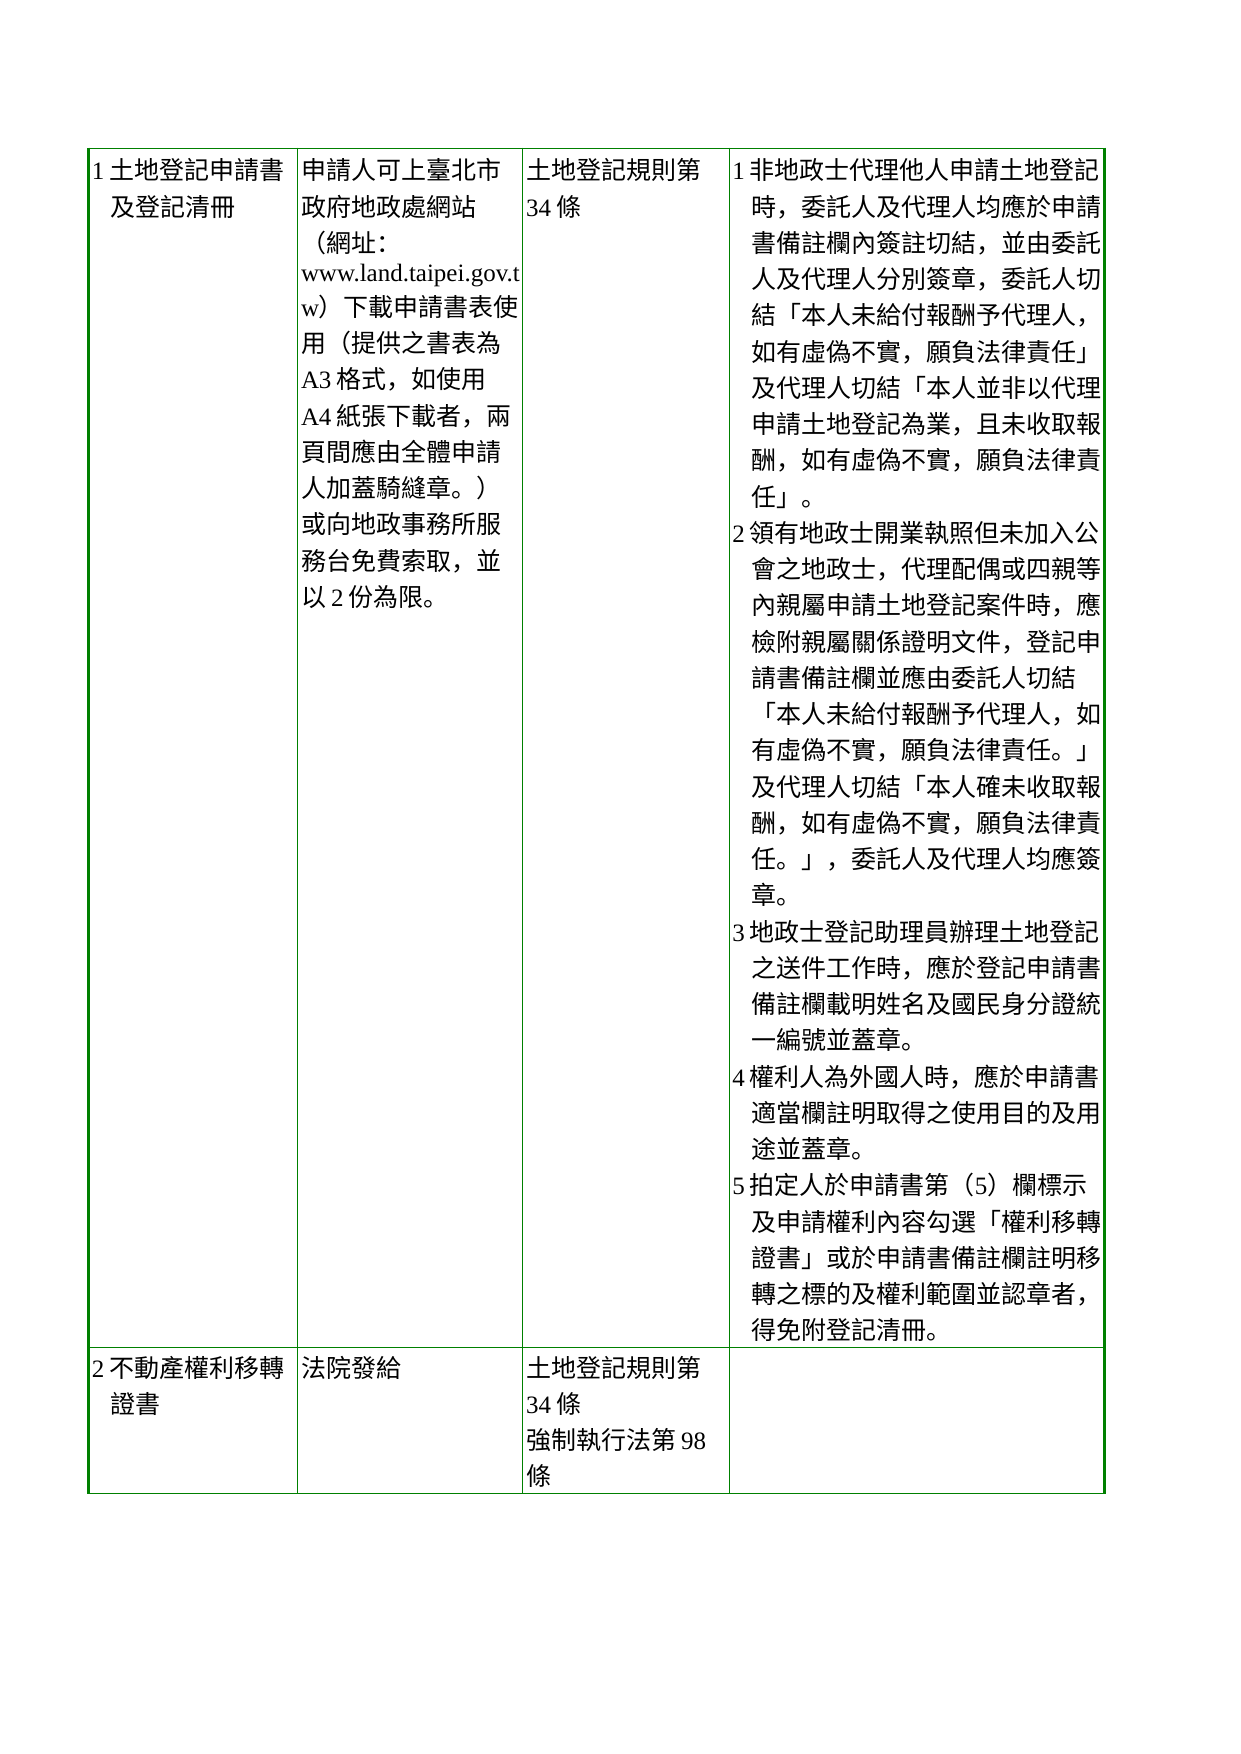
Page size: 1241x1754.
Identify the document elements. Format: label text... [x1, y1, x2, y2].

table_cell 1土地登記申請書及登記清冊 [90, 149, 297, 1347]
table_cell 土地登記規則第 34條 強制執行法第98條 [523, 1348, 729, 1493]
table_cell [730, 1348, 1103, 1493]
table_cell 2不動產權利移轉證書 [90, 1348, 297, 1493]
table_cell 土地登記規則第34條 [523, 149, 729, 1347]
table_cell 申請人可上臺北市政府地政處網站（網址：www.land.taipei.gov.tw）下載申請書表使用（提供之書表為A3格式，如使用A4紙張下載者，兩頁間應由全體申請人加蓋騎縫章。）或向地政事務所服務台免費索取，並以2份為限。 [298, 149, 522, 1347]
table_cell 1非地政士代理他人申請土地登記時，委託人及代理人均應於申請書備註欄內簽註切結，並由委託人及代理人分別簽章，委託人切結「本人未給付報酬予代理人，如有虛偽不實，願負法律責任」及代理人切結「本人並非以代理申請土地登記為業，且未收取報酬，如有虛偽不實，願負法律責任」。 2領有地政士開業執照但未加入公會之地政士，代理配偶或四親等內親屬申請土地登記案件時，應檢附親屬關係證明文件，登記申請書備註欄並應由委託人切結「本人未給付報酬予代理人，如有虛偽不實，願負法律責任。」及代理人切結「本人確未收取報酬，如有虛偽不實，願負法律責任。」，委託人及代理人均應簽章。 3地政士登記助理員辦理土地登記之送件工作時，應於登記申請書備註欄載明姓名及國民身分證統一編號並蓋章。 4權利人為外國人時，應於申請書適當欄註明取得之使用目的及用途並蓋章。 5拍定人於申請書第（5）欄標示及申請權利內容勾選「權利移轉證書」或於申請書備註欄註明移轉之標的及權利範圍並認章者，得免附登記清冊。 [730, 149, 1103, 1347]
table_cell 法院發給 [298, 1348, 522, 1493]
